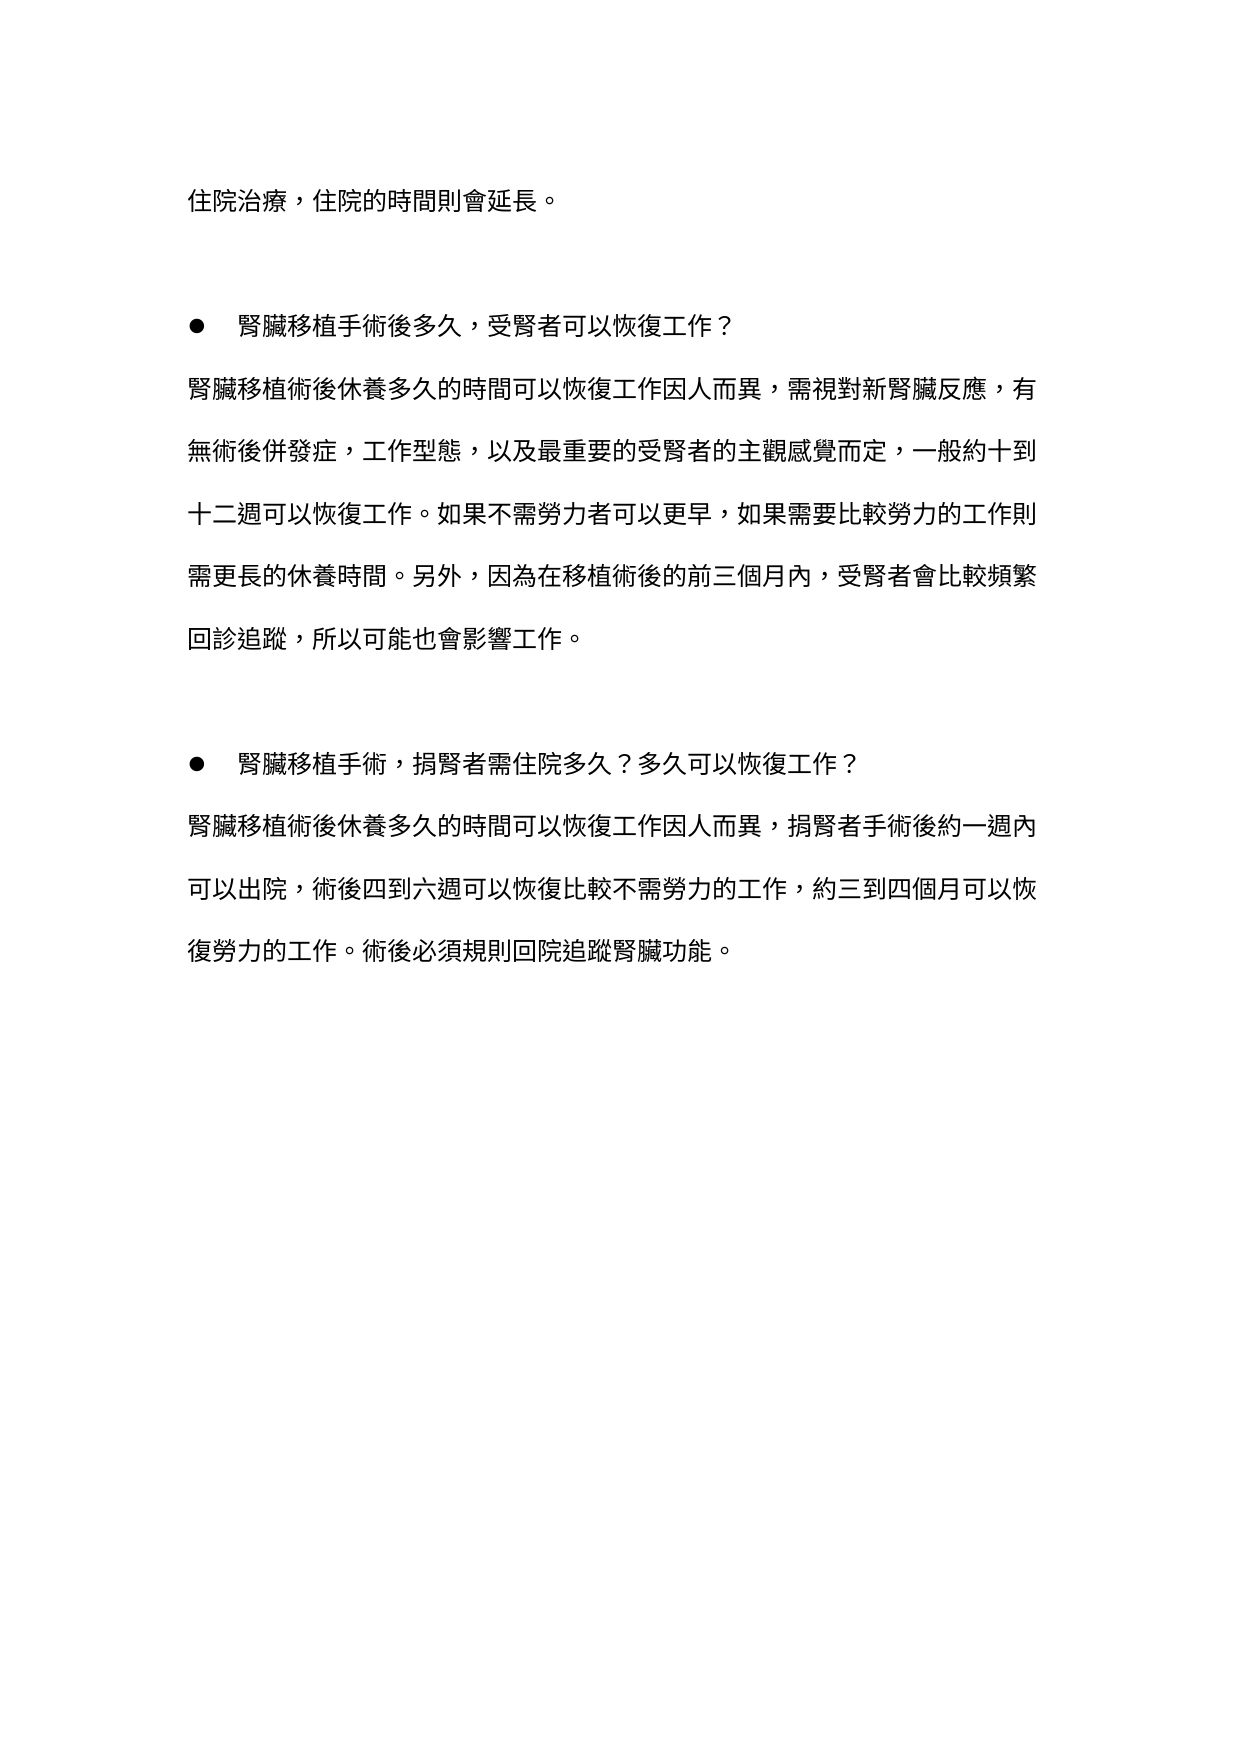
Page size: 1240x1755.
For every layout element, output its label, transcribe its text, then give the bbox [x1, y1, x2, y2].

text 腎臟移植術後休養多久的時間可以恢復工作因人而異，需視對新腎臟反應，有無術後併發症，工作型態，以及最重要的受腎者的主觀感覺而定，一般約十到十二週可以恢復工作。如果不需勞力者可以更早，如果需要比較勞力的工作則需更長的休養時間。另外，因為在移植術後的前三個月內，受腎者會比較頻繁回診追蹤，所以可能也會影響工作。 [187, 346, 1052, 658]
list 腎臟移植手術後多久，受腎者可以恢復工作？ [187, 283, 1052, 346]
text 腎臟移植術後休養多久的時間可以恢復工作因人而異，捐腎者手術後約一週內可以出院，術後四到六週可以恢復比較不需勞力的工作，約三到四個月可以恢復勞力的工作。術後必須規則回院追蹤腎臟功能。 [187, 783, 1052, 971]
list 腎臟移植手術，捐腎者需住院多久？多久可以恢復工作？ [187, 721, 1052, 783]
text 住院治療，住院的時間則會延長。 [187, 158, 1052, 221]
